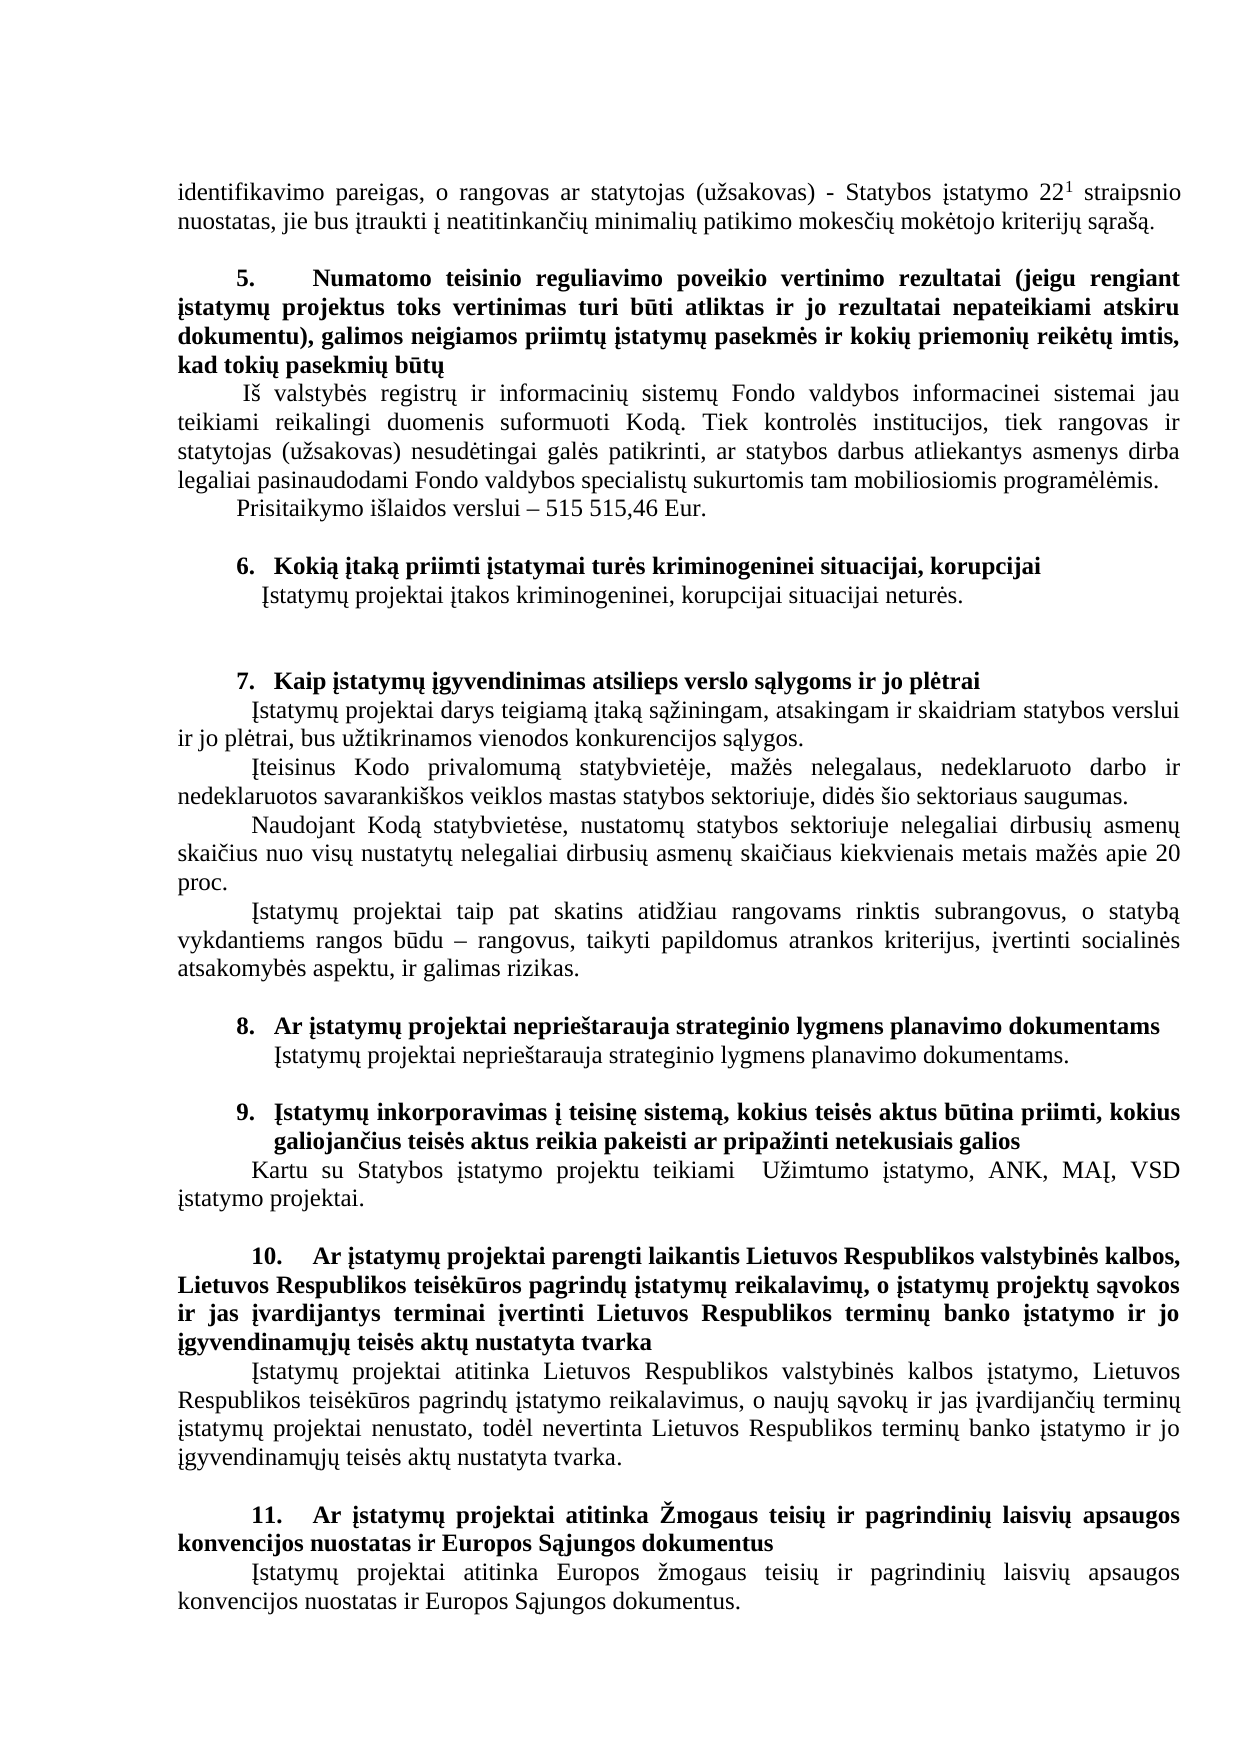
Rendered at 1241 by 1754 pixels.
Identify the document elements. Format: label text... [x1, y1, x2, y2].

text 11. Ar įstatymų projektai atitinka Žmogaus teisių ir pagrindinių laisvių apsaugos konvencijos nuostatas ir Europos Sąjungos dokumentus [177, 1500, 1181, 1557]
text 10. Ar įstatymų projektai parengti laikantis Lietuvos Respublikos valstybinės kalbos, Lietuvos Respublikos teisėkūros pagrindų įstatymų reikalavimų, o įstatymų projektų sąvokos ir jas įvardijantys terminai įvertinti Lietuvos Respublikos terminų banko įstatymo ir jo įgyvendinamųjų teisės aktų nustatyta tvarka [177, 1241, 1181, 1356]
text Naudojant Kodą statybvietėse, nustatomų statybos sektoriuje nelegaliai dirbusių asmenų skaičius nuo visų nustatytų nelegaliai dirbusių asmenų skaičiaus kiekvienais metais mažės apie 20 proc. [177, 810, 1181, 896]
text identifikavimo pareigas, o rangovas ar statytojas (užsakovas) - Statybos įstatymo 221 straipsnio nuostatas, jie bus įtraukti į neatitinkančių minimalių patikimo mokesčių mokėtojo kriterijų sąrašą. [177, 177, 1181, 235]
text Įstatymų projektai neprieštarauja strateginio lygmens planavimo dokumentams. [273, 1040, 1181, 1068]
text 7. Kaip įstatymų įgyvendinimas atsilieps verslo sąlygoms ir jo plėtrai [236, 666, 1181, 695]
text 5. Numatomo teisinio reguliavimo poveikio vertinimo rezultatai (jeigu rengiant įstatymų projektus toks vertinimas turi būti atliktas ir jo rezultatai nepateikiami atskiru dokumentu), galimos neigiamos priimtų įstatymų pasekmės ir kokių priemonių reikėtų imtis, kad tokių pasekmių būtų [177, 263, 1181, 378]
text 9. Įstatymų inkorporavimas į teisinę sistemą, kokius teisės aktus būtina priimti, kokius galiojančius teisės aktus reikia pakeisti ar pripažinti netekusiais galios [236, 1097, 1181, 1155]
text Įstatymų projektai atitinka Lietuvos Respublikos valstybinės kalbos įstatymo, Lietuvos Respublikos teisėkūros pagrindų įstatymo reikalavimus, o naujų sąvokų ir jas įvardijančių terminų įstatymų projektai nenustato, todėl nevertinta Lietuvos Respublikos terminų banko įstatymo ir jo įgyvendinamųjų teisės aktų nustatyta tvarka. [177, 1356, 1181, 1471]
text 6. Kokią įtaką priimti įstatymai turės kriminogeninei situacijai, korupcijai [236, 551, 1181, 580]
text Kartu su Statybos įstatymo projektu teikiami Užimtumo įstatymo, ANK, MAĮ, VSD įstatymo projektai. [177, 1155, 1181, 1212]
text Įteisinus Kodo privalomumą statybvietėje, mažės nelegalaus, nedeklaruoto darbo ir nedeklaruotos savarankiškos veiklos mastas statybos sektoriuje, didės šio sektoriaus saugumas. [177, 752, 1181, 810]
text Iš valstybės registrų ir informacinių sistemų Fondo valdybos informacinei sistemai jau teikiami reikalingi duomenis suformuoti Kodą. Tiek kontrolės institucijos, tiek rangovas ir statytojas (užsakovas) nesudėtingai galės patikrinti, ar statybos darbus atliekantys asmenys dirba legaliai pasinaudodami Fondo valdybos specialistų sukurtomis tam mobiliosiomis programėlėmis. [177, 378, 1181, 493]
text Įstatymų projektai atitinka Europos žmogaus teisių ir pagrindinių laisvių apsaugos konvencijos nuostatas ir Europos Sąjungos dokumentus. [177, 1557, 1181, 1615]
text Įstatymų projektai įtakos kriminogeninei, korupcijai situacijai neturės. [177, 580, 1181, 608]
text 8. Ar įstatymų projektai neprieštarauja strateginio lygmens planavimo dokumentams [236, 1011, 1181, 1040]
text Įstatymų projektai taip pat skatins atidžiau rangovams rinktis subrangovus, o statybą vykdantiems rangos būdu – rangovus, taikyti papildomus atrankos kriterijus, įvertinti socialinės atsakomybės aspektu, ir galimas rizikas. [177, 896, 1181, 982]
text Prisitaikymo išlaidos verslui – 515 515,46 Eur. [177, 493, 1181, 522]
text Įstatymų projektai darys teigiamą įtaką sąžiningam, atsakingam ir skaidriam statybos verslui ir jo plėtrai, bus užtikrinamos vienodos konkurencijos sąlygos. [177, 695, 1181, 752]
